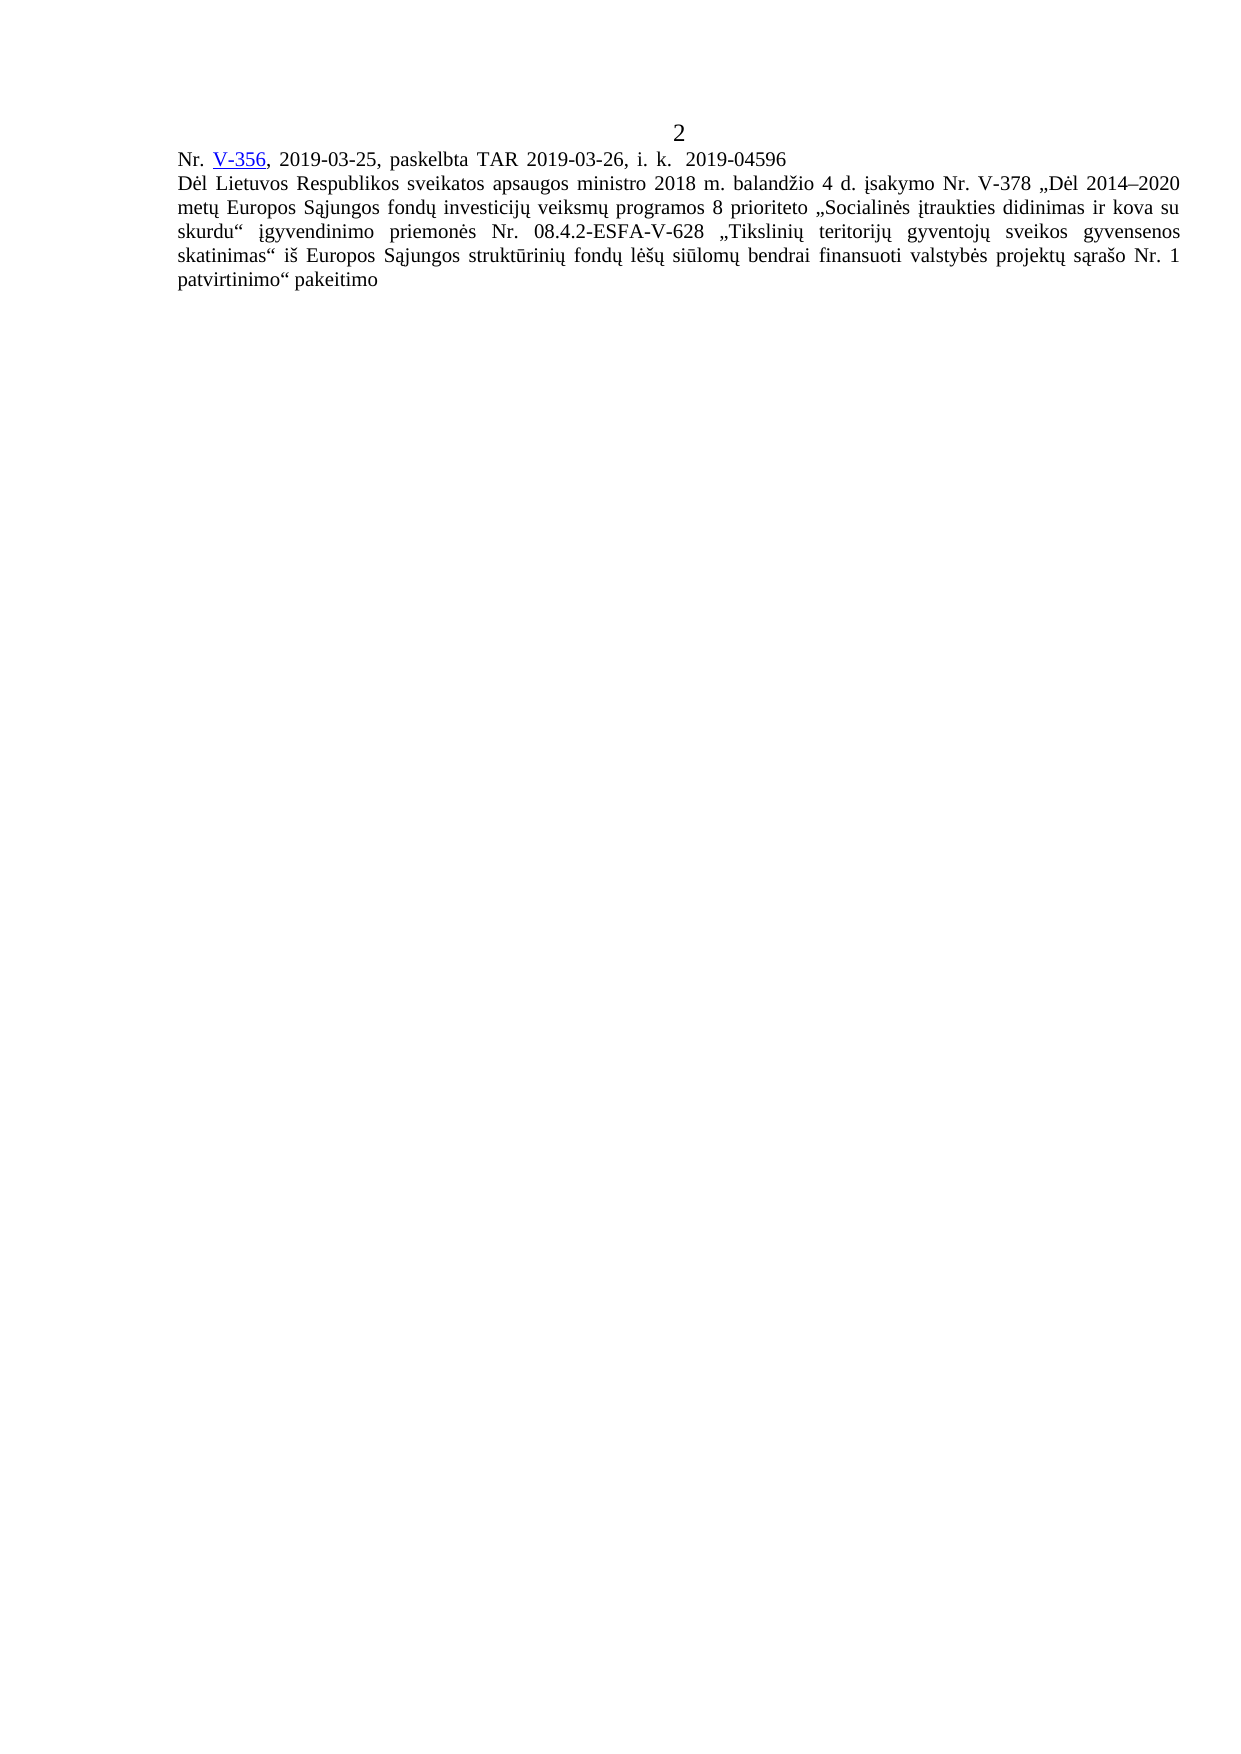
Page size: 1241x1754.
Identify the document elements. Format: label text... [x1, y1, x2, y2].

text Nr. V-356, 2019-03-25, paskelbta TAR 2019-03-26, i. k. 2019-04596 [177, 147, 1181, 171]
text Dėl Lietuvos Respublikos sveikatos apsaugos ministro 2018 m. balandžio 4 d. įsakymo Nr. V-378 „Dėl 2014–2020 metų Europos Sąjungos fondų investicijų veiksmų programos 8 prioriteto „Socialinės įtraukties didinimas ir kova su skurdu“ įgyvendinimo priemonės Nr. 08.4.2-ESFA-V-628 „Tikslinių teritorijų gyventojų sveikos gyvensenos skatinimas“ iš Europos Sąjungos struktūrinių fondų lėšų siūlomų bendrai finansuoti valstybės projektų sąrašo Nr. 1 patvirtinimo“ pakeitimo [177, 171, 1181, 291]
